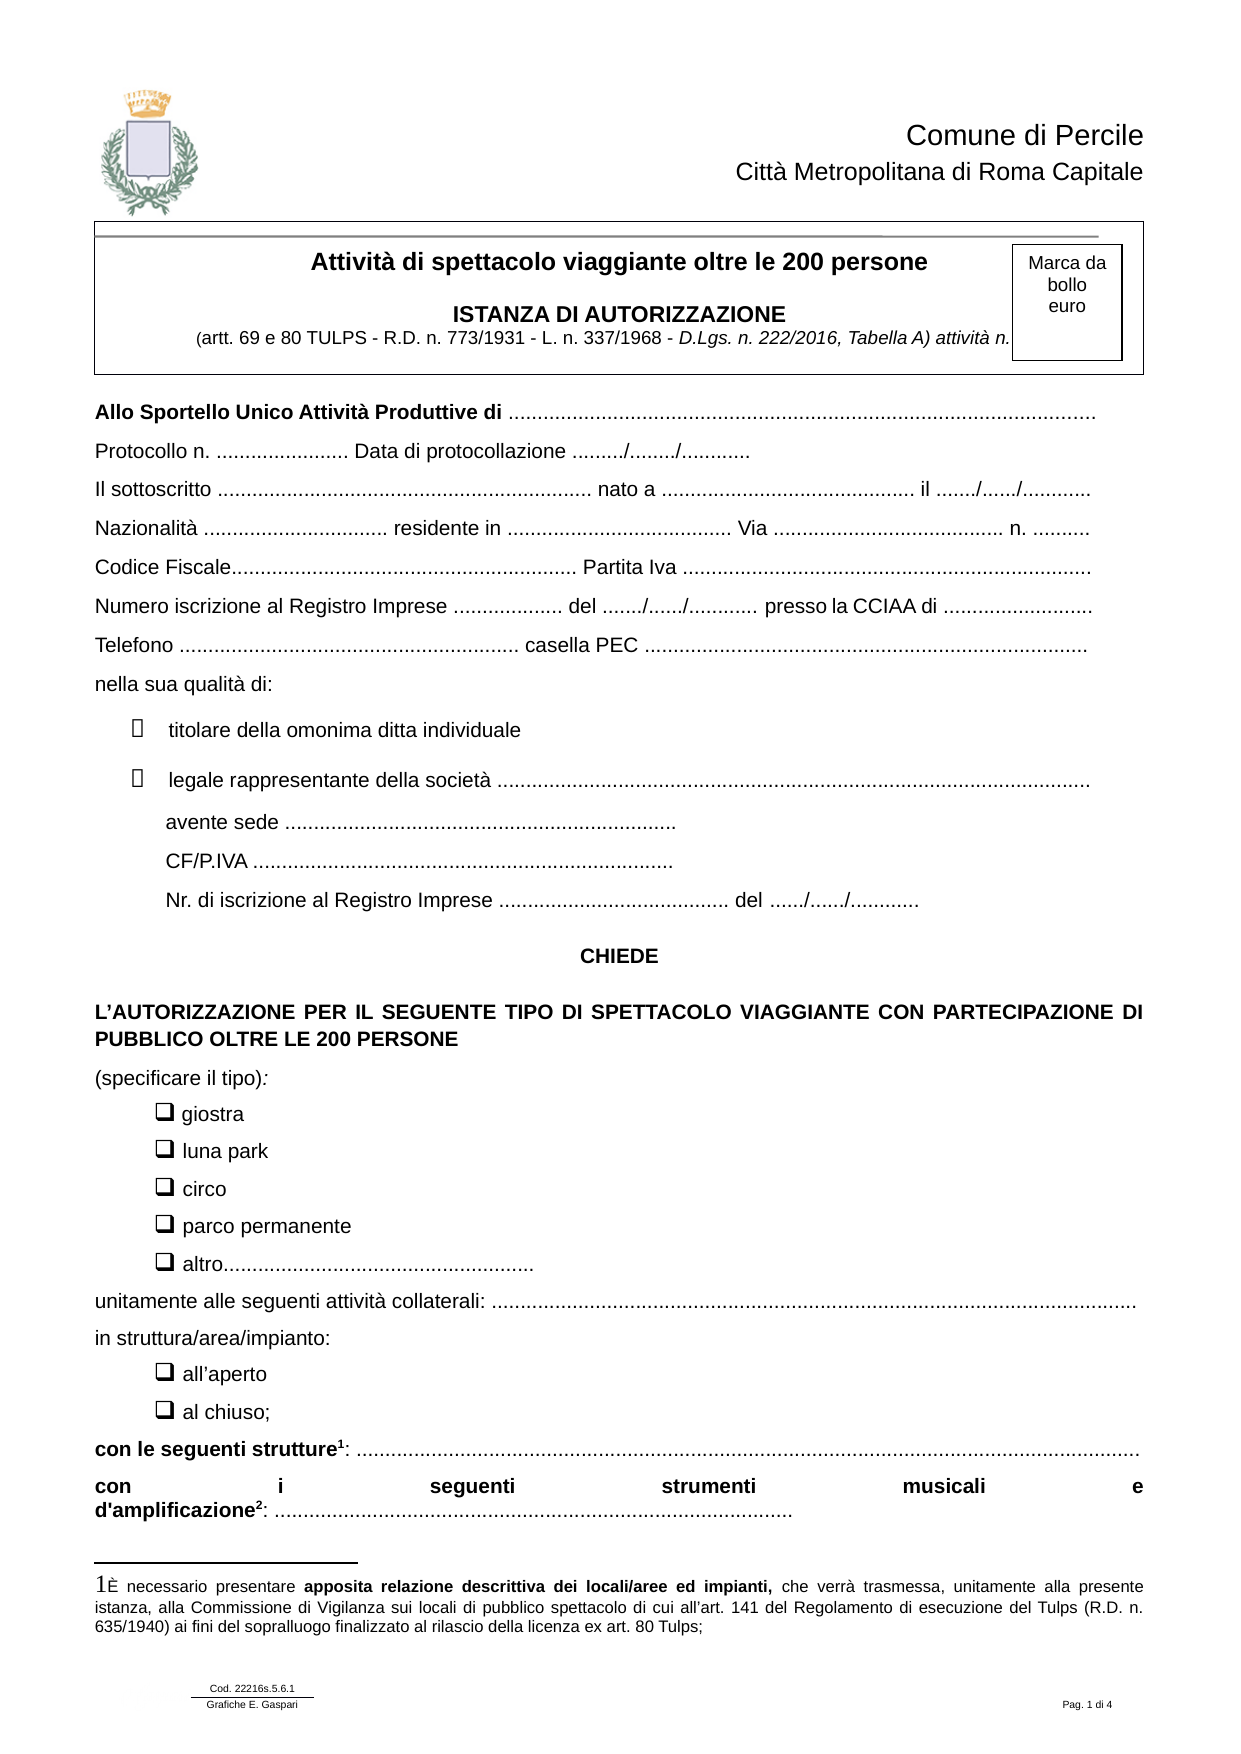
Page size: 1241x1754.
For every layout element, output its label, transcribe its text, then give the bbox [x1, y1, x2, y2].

text con le seguenti strutture: ........................................................................................................................................ [94, 1437, 1144, 1461]
text Protocollo n. ....................... Data di protocollazione ........./......../............ [94, 438, 1144, 462]
text Telefono ........................................................... casella PEC ............................................................................. [94, 633, 1144, 657]
text  luna park [153, 1139, 1144, 1164]
text Nr. di iscrizione al Registro Imprese ........................................ del ....../....../............ [165, 888, 1144, 912]
picture [98, 87, 200, 219]
text L’AUTORIZZAZIONE PER IL SEGUENTE TIPO DI SPETTACOLO VIAGGIANTE CON PARTECIPAZIONE DI PUBBLICO OLTRE LE 200 PERSONE [94, 1000, 1144, 1051]
text  parco permanente [153, 1214, 1144, 1239]
text  giostra [153, 1102, 1144, 1127]
text CF/P.IVA ......................................................................... [165, 849, 1144, 873]
text Numero iscrizione al Registro Imprese ................... del ......./....../............ presso la CCIAA di .......................... [94, 594, 1144, 618]
text unitamente alle seguenti attività collaterali: ................................................................................................................ [94, 1289, 1144, 1313]
text  al chiuso; [153, 1400, 1144, 1425]
text  all’aperto [153, 1362, 1144, 1387]
text Comune di Percile [200, 118, 1144, 152]
text Il sottoscritto ................................................................. nato a ............................................ il ......./....../............ [94, 477, 1144, 501]
text con i seguenti strumenti musicali e d'amplificazione: .......................................................................................... [94, 1474, 1144, 1522]
text  circo [153, 1177, 1144, 1202]
text (specificare il tipo): [94, 1065, 1144, 1089]
text  titolare della omonima ditta individuale [130, 710, 1144, 744]
text Nazionalità ................................ residente in ....................................... Via ........................................ n. .......... [94, 516, 1144, 540]
text nella sua qualità di: [94, 672, 1144, 696]
text È necessario presentare apposita relazione descrittiva dei locali/aree ed impianti, che verrà trasmessa, unitamente alla presente istanza, alla Commissione di Vigilanza sui locali di pubblico spettacolo di cui all’art. 141 del Regolamento di esecuzione del Tulps (R.D. n. 635/1940) ai fini del sopralluogo finalizzato al rilascio della licenza ex art. 80 Tulps; [94, 1569, 1144, 1636]
text in struttura/area/impianto: [94, 1326, 1144, 1350]
text avente sede .................................................................... [165, 810, 1144, 834]
text Allo Sportello Unico Attività Produttive di [94, 399, 1144, 423]
text CHIEDE [94, 944, 1144, 968]
text  altro...................................................... [153, 1252, 1144, 1277]
table_header Attività di spettacolo viaggiante oltre le 200 persone ISTANZA DI AUTORIZZAZIONE (artt. 69 e 80 TULPS - R.D. n. 773/1931 - L. n. 337/1968 - D.Lgs. n. 222/2016, Tabella A) attività n. 82) [95, 222, 1143, 373]
text Città Metropolitana di Roma Capitale [200, 157, 1144, 185]
text Codice Fiscale............................................................ Partita Iva ....................................................................... [94, 555, 1144, 579]
text  legale rappresentante della società ....................................................................................................... [130, 760, 1144, 794]
